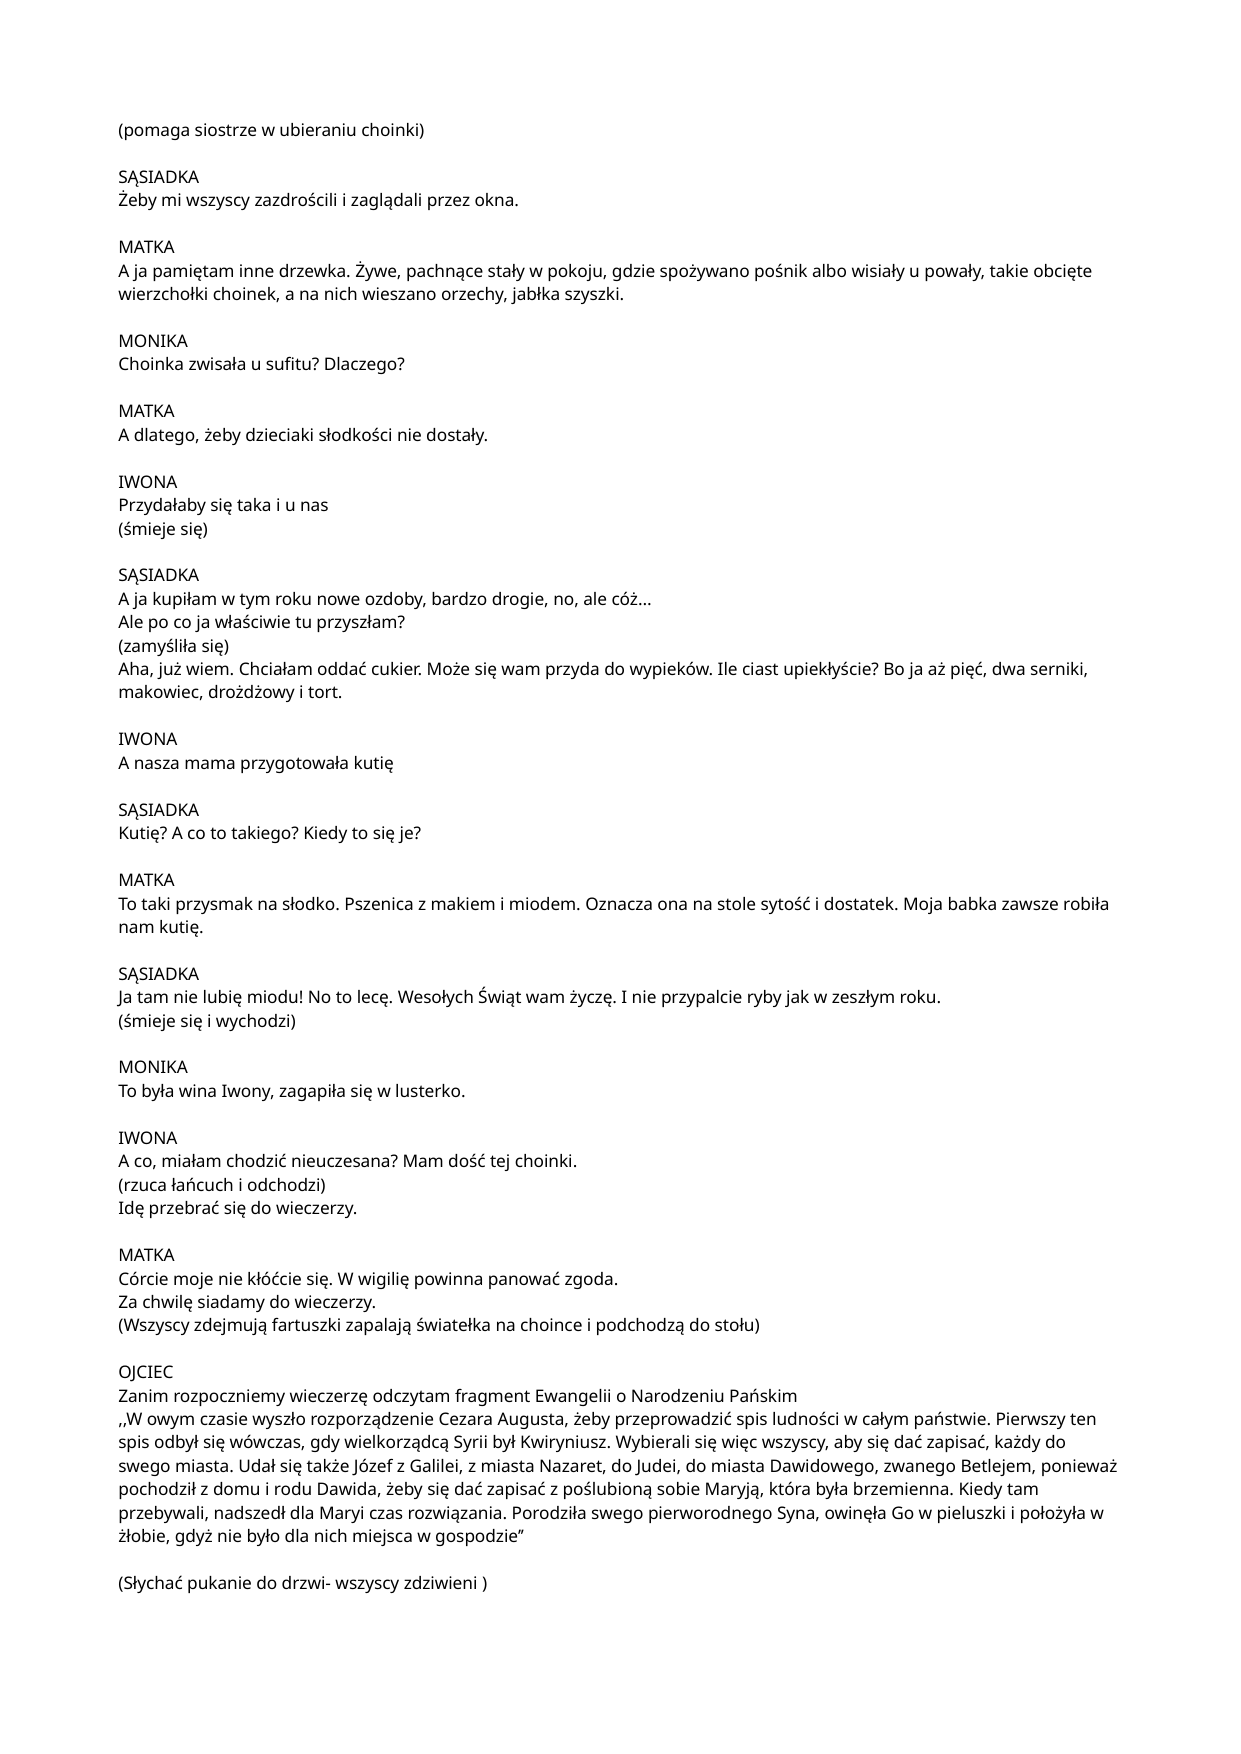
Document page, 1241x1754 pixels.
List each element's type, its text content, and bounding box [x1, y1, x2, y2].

subtitle (pomaga siostrze w ubieraniu choinki) SĄSIADKA Żeby mi wszyscy zazdrościli i zaglądali przez okna. MATKA A ja pamiętam inne drzewka. Żywe, pachnące stały w pokoju, gdzie spożywano pośnik albo wisiały u powały, takie obcięte wierzchołki choinek, a na nich wieszano orzechy, jabłka szyszki. MONIKA Choinka zwisała u sufitu? Dlaczego? MATKA A dlatego, żeby dzieciaki słodkości nie dostały. IWONA Przydałaby się taka i u nas (śmieje się) SĄSIADKA A ja kupiłam w tym roku nowe ozdoby, bardzo drogie, no, ale cóż… Ale po co ja właściwie tu przyszłam? (zamyśliła się) Aha, już wiem. Chciałam oddać cukier. Może się wam przyda do wypieków. Ile ciast upiekłyście? Bo ja aż pięć, dwa serniki, makowiec, drożdżowy i tort. IWONA A nasza mama przygotowała kutię SĄSIADKA Kutię? A co to takiego? Kiedy to się je? MATKA To taki przysmak na słodko. Pszenica z makiem i miodem. Oznacza ona na stole sytość i dostatek. Moja babka zawsze robiła nam kutię. SĄSIADKA Ja tam nie lubię miodu! No to lecę. Wesołych Świąt wam życzę. I nie przypalcie ryby jak w zeszłym roku. (śmieje się i wychodzi) MONIKA To była wina Iwony, zagapiła się w lusterko. IWONA A co, miałam chodzić nieuczesana? Mam dość tej choinki. (rzuca łańcuch i odchodzi) Idę przebrać się do wieczerzy. MATKA Córcie moje nie kłóćcie się. W wigilię powinna panować zgoda. Za chwilę siadamy do wieczerzy. (Wszyscy zdejmują fartuszki zapalają światełka na choince i podchodzą do stołu) OJCIEC Zanim rozpoczniemy wieczerzę odczytam fragment Ewangelii o Narodzeniu Pańskim ,,W owym czasie wyszło rozporządzenie Cezara Augusta, żeby przeprowadzić spis ludności w całym państwie. Pierwszy ten spis odbył się wówczas, gdy wielkorządcą Syrii był Kwiryniusz. Wybierali się więc wszyscy, aby się dać zapisać, każdy do swego miasta. Udał się także Józef z Galilei, z miasta Nazaret, do Judei, do miasta Dawidowego, zwanego Betlejem, ponieważ pochodził z domu i rodu Dawida, żeby się dać zapisać z poślubioną sobie Maryją, która była brzemienna. Kiedy tam przebywali, nadszedł dla Maryi czas rozwiązania. Porodziła swego pierworodnego Syna, owinęła Go w pieluszki i położyła w żłobie, gdyż nie było dla nich miejsca w gospodzie’’ (Słychać pukanie do drzwi- wszyscy zdziwieni ) [118, 118, 1122, 1618]
